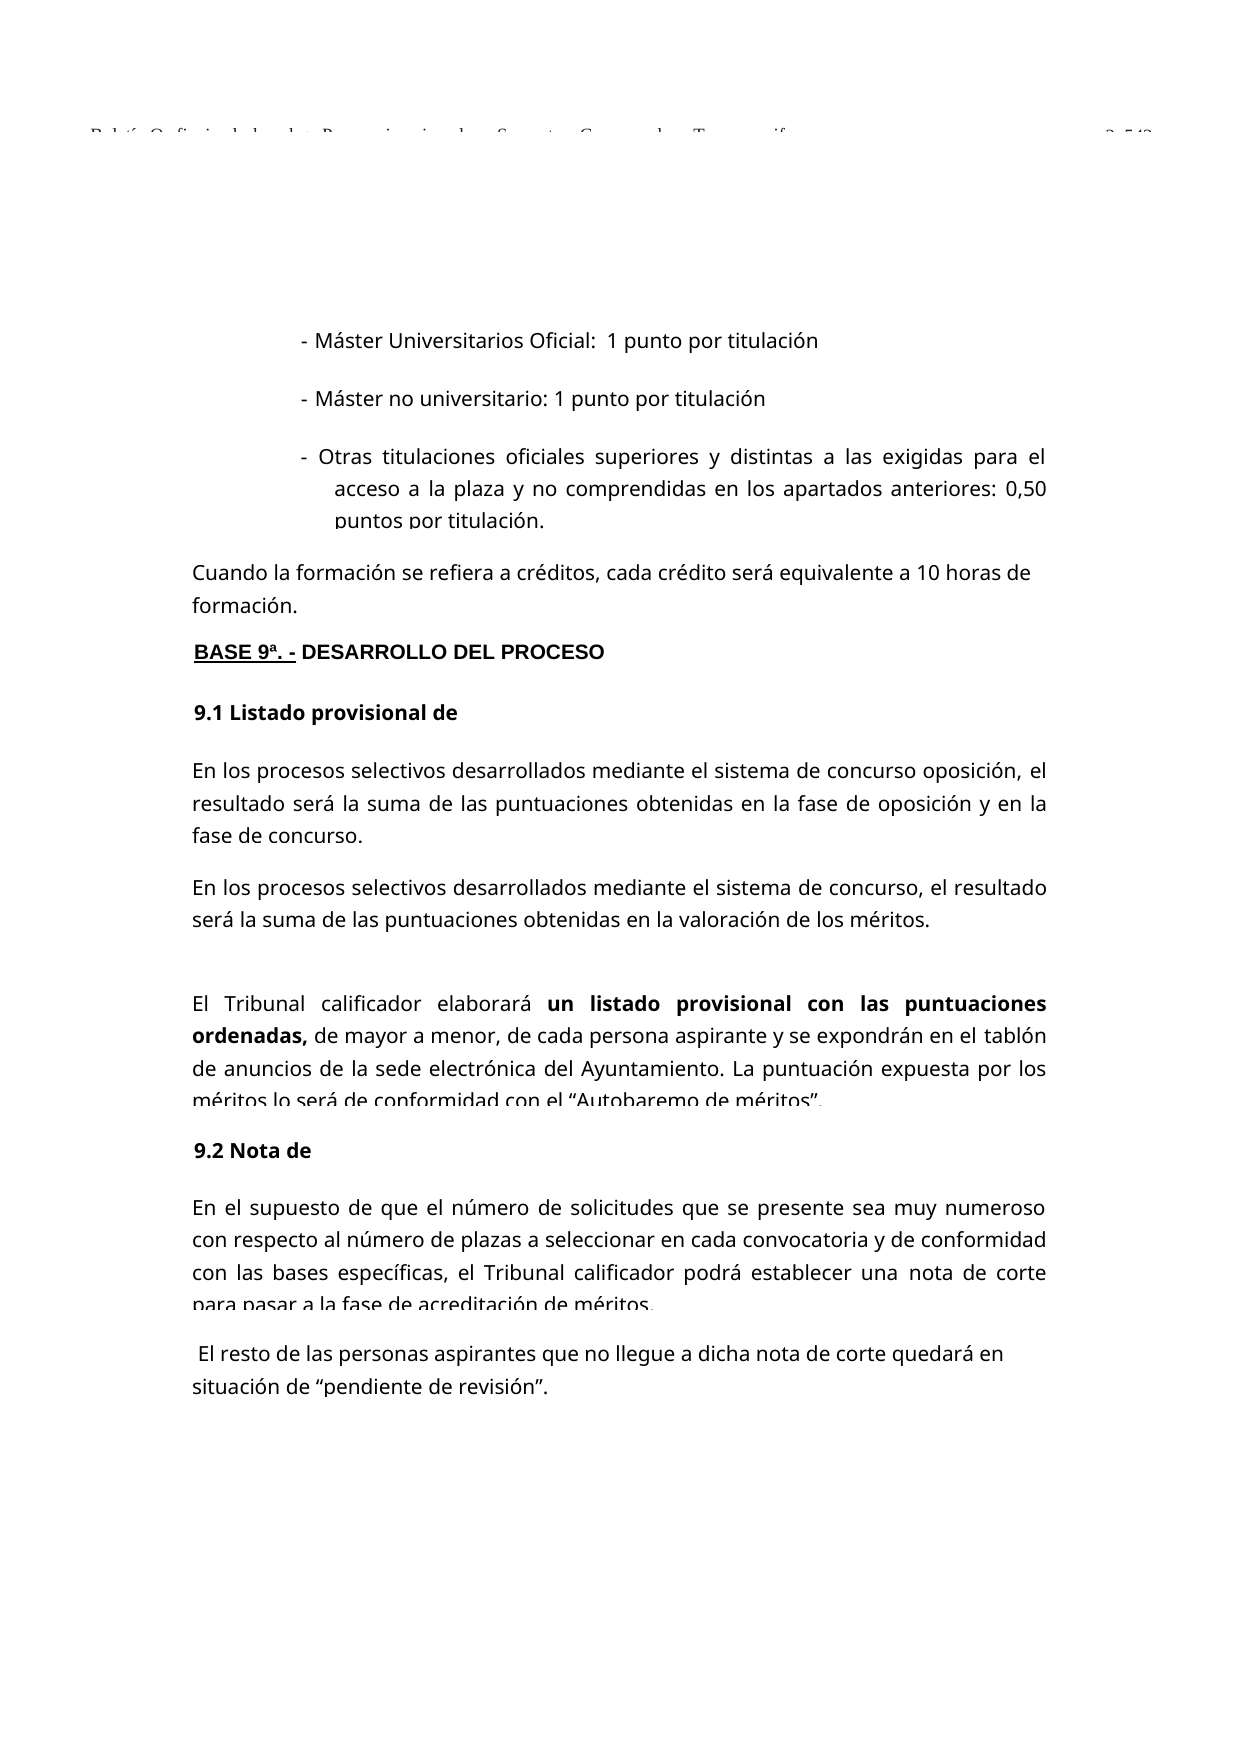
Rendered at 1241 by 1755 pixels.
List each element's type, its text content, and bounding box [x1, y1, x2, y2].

text - Máster no universitario: 1 punto por titulación [301, 384, 779, 412]
text BASE 9ª. - DESARROLLO DEL PROCESO SELECTIVO [194, 640, 726, 666]
text Boletín OBfiocilaeltídneOlaficPiraolvdiencliaaPdreovSiannctiaa CderuSzadnetaTCenruerzifdee. NTeúnmereirfoe.1N57úm, Merioér8c6o,leLsu2n8esd,e1d8icdieemjubliroeddee22002222 [90, 124, 879, 132]
text El resto de las personas aspirantes que no llegue a dicha nota de corte quedará en situación de “pendiente de revisión”. [192, 1339, 1047, 1397]
text 9.2 Nota de corte [194, 1136, 370, 1164]
text En los procesos selectivos desarrollados mediante el sistema de concurso, el resultado será la suma de las puntuaciones obtenidas en la valoración de los méritos. [192, 873, 1047, 934]
text - Otras titulaciones oficiales superiores y distintas a las exigidas para el acceso a la plaza y no comprendidas en los apartados anteriores: 0,50 puntos por titulación. [300, 442, 1047, 528]
text El Tribunal calificador elaborará un listado provisional con las puntuaciones ordenadas, de mayor a menor, de cada persona aspirante y se expondrán en el tablón de anuncios de la sede electrónica del Ayuntamiento. La puntuación expuesta por los méritos lo será de conformidad con el “Autobaremo de méritos”. [192, 989, 1047, 1105]
text Cuando la formación se refiera a créditos, cada crédito será equivalente a 10 horas de formación. [192, 558, 1047, 616]
text 254235423 [1075, 124, 1154, 132]
text En los procesos selectivos desarrollados mediante el sistema de concurso oposición, el resultado será la suma de las puntuaciones obtenidas en la fase de oposición y en la fase de concurso. [192, 756, 1047, 843]
text En el supuesto de que el número de solicitudes que se presente sea muy numeroso con respecto al número de plazas a seleccionar en cada convocatoria y de conformidad con las bases específicas, el Tribunal calificador podrá establecer una nota de corte para pasar a la fase de acreditación de méritos. [192, 1193, 1047, 1309]
text - Máster Universitarios Oficial: 1 punto por titulación [301, 326, 832, 353]
text 9.1 Listado provisional de puntuaciones. [194, 698, 596, 726]
